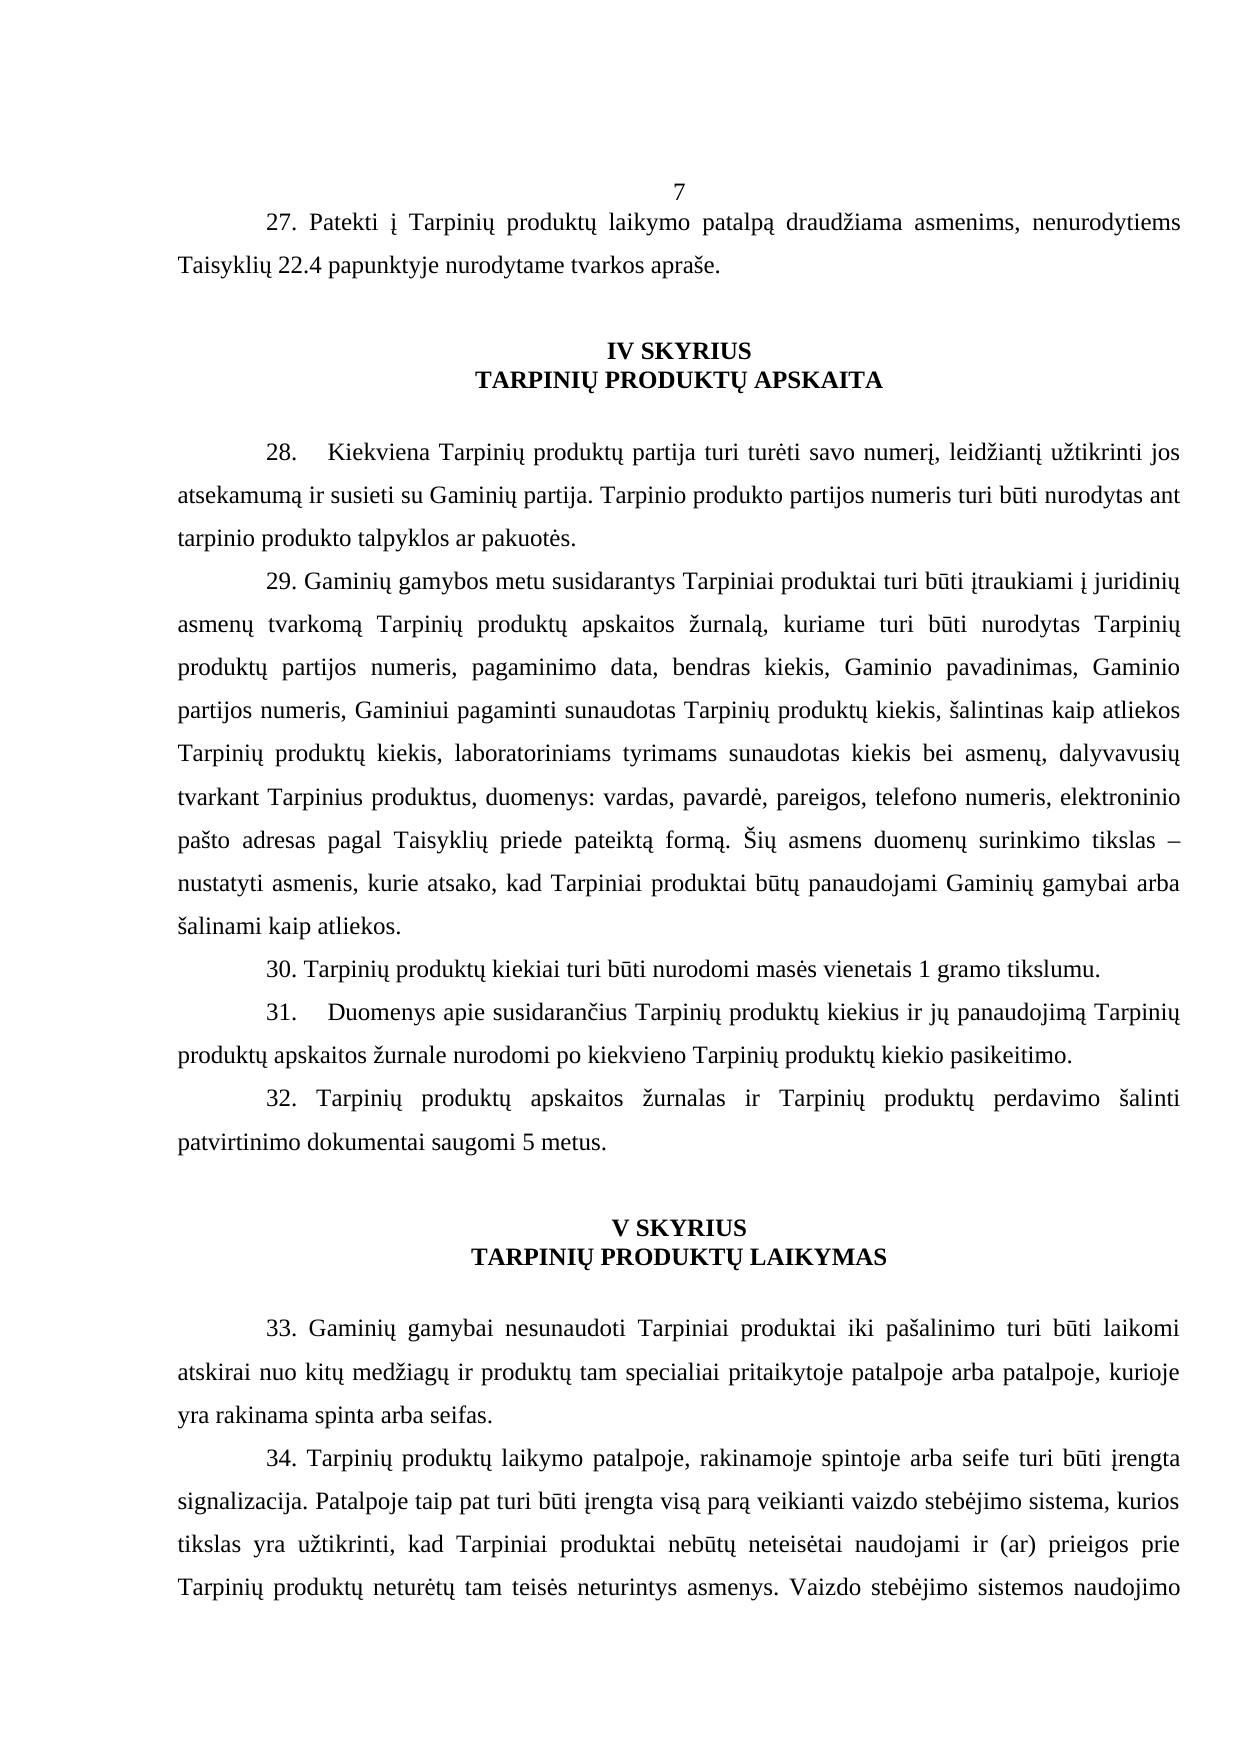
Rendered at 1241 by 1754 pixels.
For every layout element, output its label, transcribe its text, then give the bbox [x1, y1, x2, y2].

text 34. Tarpinių produktų laikymo patalpoje, rakinamoje spintoje arba seife turi būti įrengta signalizacija. Patalpoje taip pat turi būti įrengta visą parą veikianti vaizdo stebėjimo sistema, kurios tikslas yra užtikrinti, kad Tarpiniai produktai nebūtų neteisėtai naudojami ir (ar) prieigos prie Tarpinių produktų neturėtų tam teisės neturintys asmenys. Vaizdo stebėjimo sistemos naudojimo [177, 1443, 1181, 1601]
text V SKYRIUS [177, 1213, 1181, 1242]
text 28. Kiekviena Tarpinių produktų partija turi turėti savo numerį, leidžiantį užtikrinti jos atsekamumą ir susieti su Gaminių partija. Tarpinio produkto partijos numeris turi būti nurodytas ant tarpinio produkto talpyklos ar pakuotės. [177, 437, 1181, 552]
text TARPINIŲ PRODUKTŲ LAIKYMAS [177, 1242, 1181, 1270]
text 32. Tarpinių produktų apskaitos žurnalas ir Tarpinių produktų perdavimo šalinti patvirtinimo dokumentai saugomi 5 metus. [177, 1083, 1181, 1155]
text IV SKYRIUS [177, 336, 1181, 365]
text 29. Gaminių gamybos metu susidarantys Tarpiniai produktai turi būti įtraukiami į juridinių asmenų tvarkomą Tarpinių produktų apskaitos žurnalą, kuriame turi būti nurodytas Tarpinių produktų partijos numeris, pagaminimo data, bendras kiekis, Gaminio pavadinimas, Gaminio partijos numeris, Gaminiui pagaminti sunaudotas Tarpinių produktų kiekis, šalintinas kaip atliekos Tarpinių produktų kiekis, laboratoriniams tyrimams sunaudotas kiekis bei asmenų, dalyvavusių tvarkant Tarpinius produktus, duomenys: vardas, pavardė, pareigos, telefono numeris, elektroninio pašto adresas pagal Taisyklių priede pateiktą formą. Šių asmens duomenų surinkimo tikslas – nustatyti asmenis, kurie atsako, kad Tarpiniai produktai būtų panaudojami Gaminių gamybai arba šalinami kaip atliekos. [177, 566, 1181, 940]
text 27. Patekti į Tarpinių produktų laikymo patalpą draudžiama asmenims, nenurodytiems Taisyklių 22.4 papunktyje nurodytame tvarkos apraše. [177, 207, 1181, 278]
text 30. Tarpinių produktų kiekiai turi būti nurodomi masės vienetais 1 gramo tikslumu. [177, 954, 1181, 983]
text TARPINIŲ PRODUKTŲ APSKAITA [177, 365, 1181, 393]
text 31. Duomenys apie susidarančius Tarpinių produktų kiekius ir jų panaudojimą Tarpinių produktų apskaitos žurnale nurodomi po kiekvieno Tarpinių produktų kiekio pasikeitimo. [177, 997, 1181, 1069]
text 33. Gaminių gamybai nesunaudoti Tarpiniai produktai iki pašalinimo turi būti laikomi atskirai nuo kitų medžiagų ir produktų tam specialiai pritaikytoje patalpoje arba patalpoje, kurioje yra rakinama spinta arba seifas. [177, 1313, 1181, 1428]
